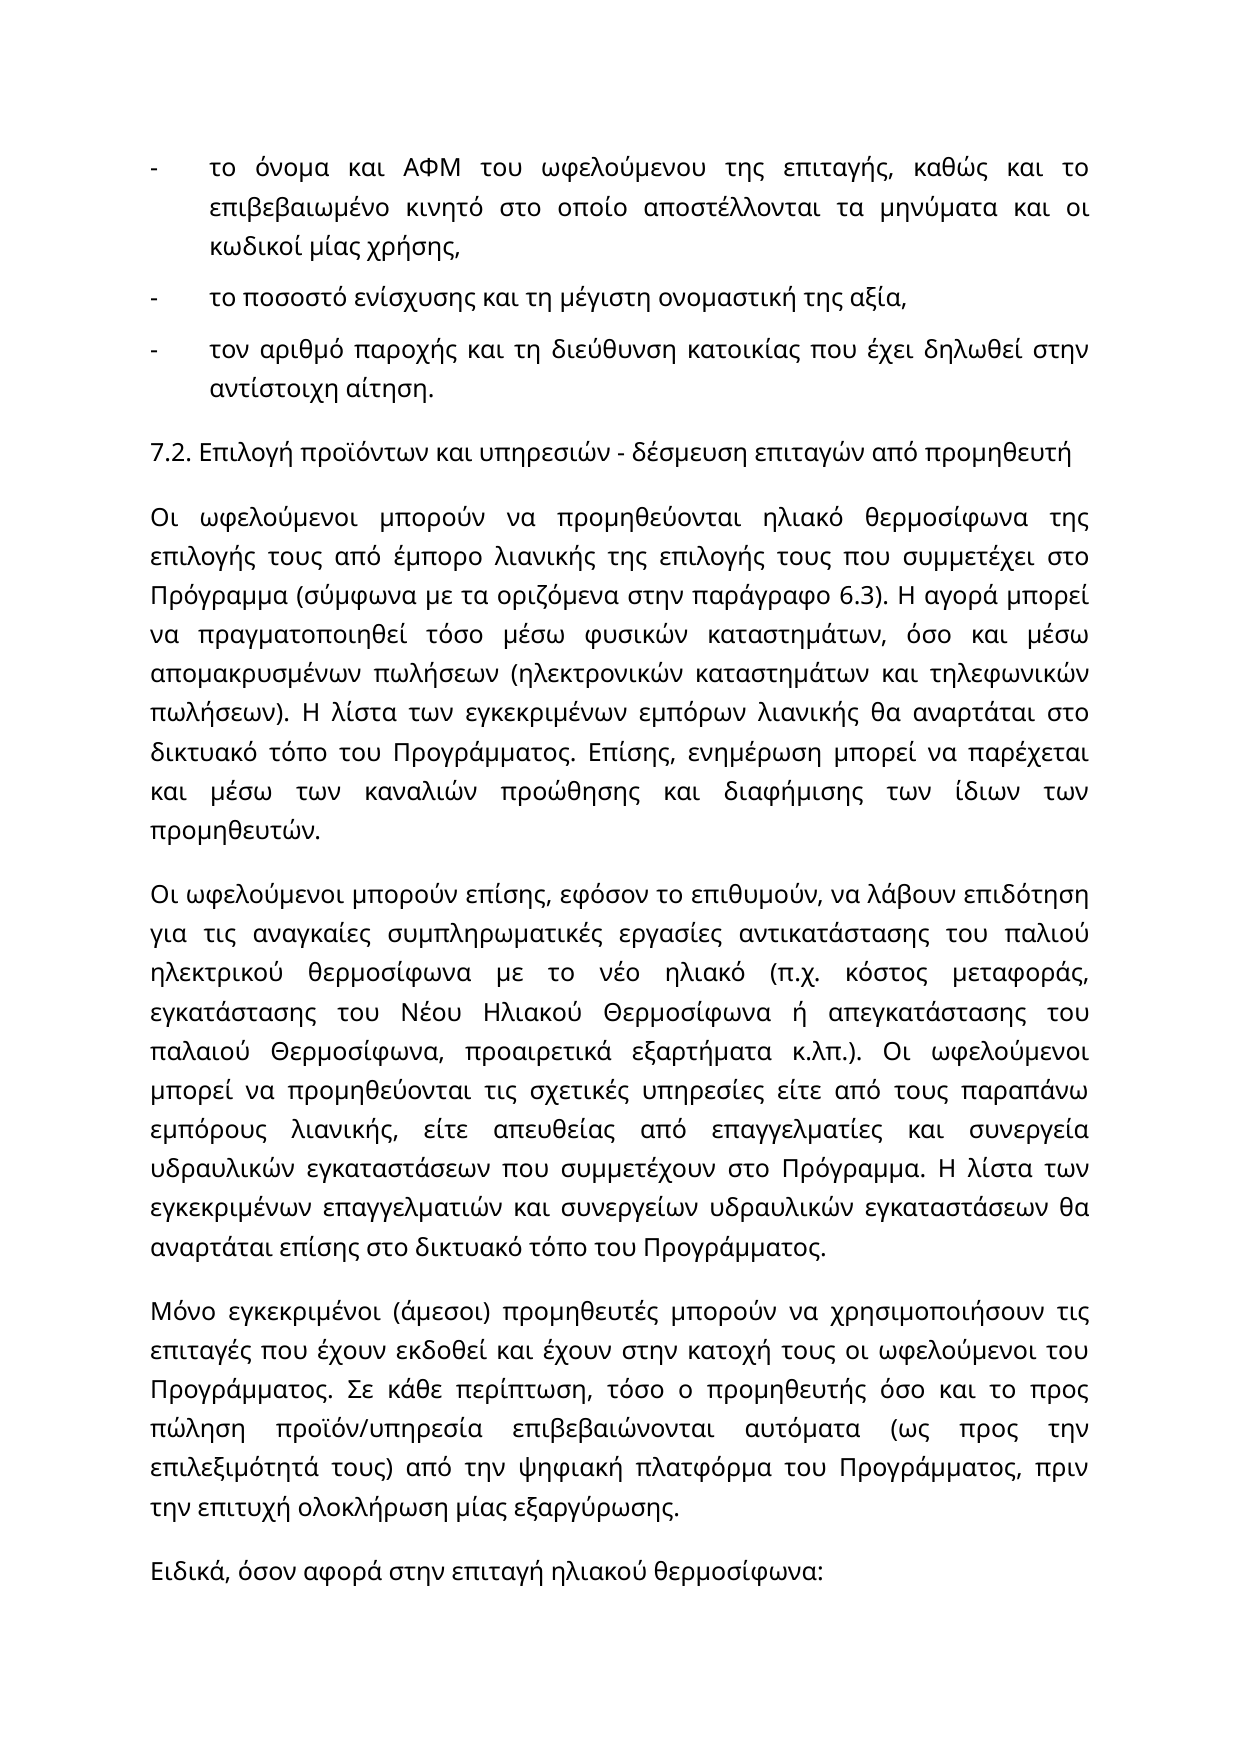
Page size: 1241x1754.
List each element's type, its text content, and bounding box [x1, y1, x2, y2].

text Οι ωφελούμενοι μπορούν επίσης, εφόσον το επιθυμούν, να λάβουν επιδότηση για τις αναγκαίες συμπληρωματικές εργασίες αντικατάστασης του παλιού ηλεκτρικού θερμοσίφωνα με το νέο ηλιακό (π.χ. κόστος μεταφοράς, εγκατάστασης του Νέου Ηλιακού Θερμοσίφωνα ή απεγκατάστασης του παλαιού Θερμοσίφωνα, προαιρετικά εξαρτήματα κ.λπ.). Οι ωφελούμενοι μπορεί να προμηθεύονται τις σχετικές υπηρεσίες είτε από τους παραπάνω εμπόρους λιανικής, είτε απευθείας από επαγγελματίες και συνεργεία υδραυλικών εγκαταστάσεων που συμμετέχουν στο Πρόγραμμα. Η λίστα των εγκεκριμένων επαγγελματιών και συνεργείων υδραυλικών εγκαταστάσεων θα αναρτάται επίσης στο δικτυακό τόπο του Προγράμματος. [150, 877, 1090, 1263]
text Μόνο εγκεκριμένοι (άμεσοι) προμηθευτές μπορούν να χρησιμοποιήσουν τις επιταγές που έχουν εκδοθεί και έχουν στην κατοχή τους οι ωφελούμενοι του Προγράμματος. Σε κάθε περίπτωση, τόσο ο προμηθευτής όσο και το προς πώληση προϊόν/υπηρεσία επιβεβαιώνονται αυτόματα (ως προς την επιλεξιμότητά τους) από την ψηφιακή πλατφόρμα του Προγράμματος, πριν την επιτυχή ολοκλήρωση μίας εξαργύρωσης. [150, 1293, 1090, 1523]
text Ειδικά, όσον αφορά στην επιταγή ηλιακού θερμοσίφωνα: [150, 1553, 1090, 1587]
list - τον αριθμό παροχής και τη διεύθυνση κατοικίας που έχει δηλωθεί στην αντίστοιχη αίτηση. [150, 332, 1090, 405]
text 7.2. Επιλογή προϊόντων και υπηρεσιών - δέσμευση επιταγών από προμηθευτή [150, 435, 1090, 469]
list - το όνομα και ΑΦΜ του ωφελούμενου της επιταγής, καθώς και το επιβεβαιωμένο κινητό στο οποίο αποστέλλονται τα μηνύματα και οι κωδικοί μίας χρήσης, [150, 150, 1090, 262]
list - το ποσοστό ενίσχυσης και τη μέγιστη ονομαστική της αξία, [150, 280, 1090, 314]
text Οι ωφελούμενοι μπορούν να προμηθεύονται ηλιακό θερμοσίφωνα της επιλογής τους από έμπορο λιανικής της επιλογής τους που συμμετέχει στο Πρόγραμμα (σύμφωνα με τα οριζόμενα στην παράγραφο 6.3). Η αγορά μπορεί να πραγματοποιηθεί τόσο μέσω φυσικών καταστημάτων, όσο και μέσω απομακρυσμένων πωλήσεων (ηλεκτρονικών καταστημάτων και τηλεφωνικών πωλήσεων). Η λίστα των εγκεκριμένων εμπόρων λιανικής θα αναρτάται στο δικτυακό τόπο του Προγράμματος. Επίσης, ενημέρωση μπορεί να παρέχεται και μέσω των καναλιών προώθησης και διαφήμισης των ίδιων των προμηθευτών. [150, 499, 1090, 847]
